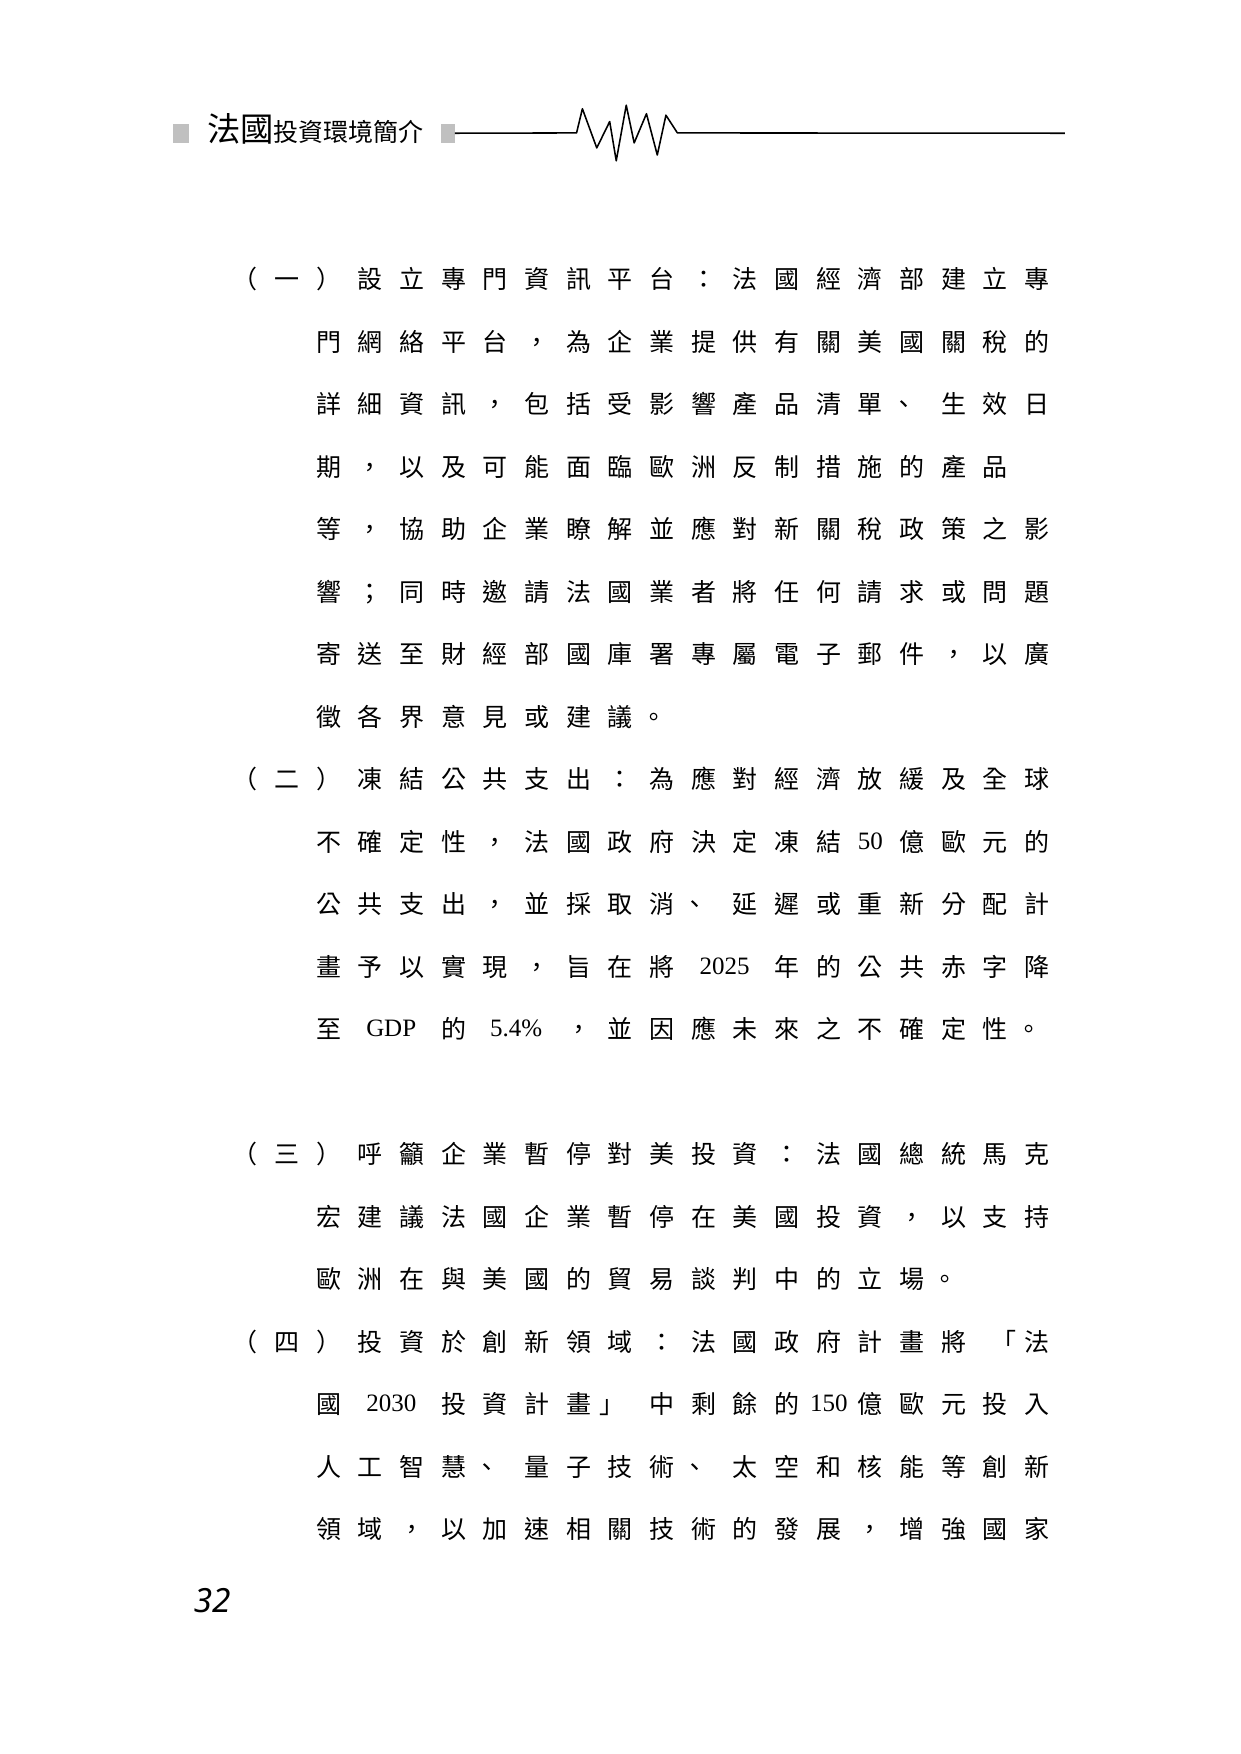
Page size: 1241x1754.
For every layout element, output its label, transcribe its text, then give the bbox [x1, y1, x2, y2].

text （一）設立專門資訊平台：法國經濟部建立專門網絡平台，為企業提供有關美國關稅的詳細資訊，包括受影響產品清單、生效日期，以及可能面臨歐洲反制措施的產品等，協助企業瞭解並應對新關稅政策之影響；同時邀請法國業者將任何請求或問題寄送至財經部國庫署專屬電子郵件，以廣徵各界意見或建議。 [207, 236, 1058, 736]
text （四）投資於創新領域：法國政府計畫將「法國2030投資計畫」中剩餘的150億歐元投入人工智慧、量子技術、太空和核能等創新領域，以加速相關技術的發展，增強國家 [207, 1299, 1058, 1549]
text （二）凍結公共支出：為應對經濟放緩及全球不確定性，法國政府決定凍結50億歐元的公共支出，並採取消、延遲或重新分配計畫予以實現，旨在將2025年的公共赤字降至GDP的5.4%，並因應未來之不確定性。 [207, 736, 1058, 1049]
text （三）呼籲企業暫停對美投資：法國總統馬克宏建議法國企業暫停在美國投資，以支持歐洲在與美國的貿易談判中的立場。 [207, 1111, 1058, 1299]
